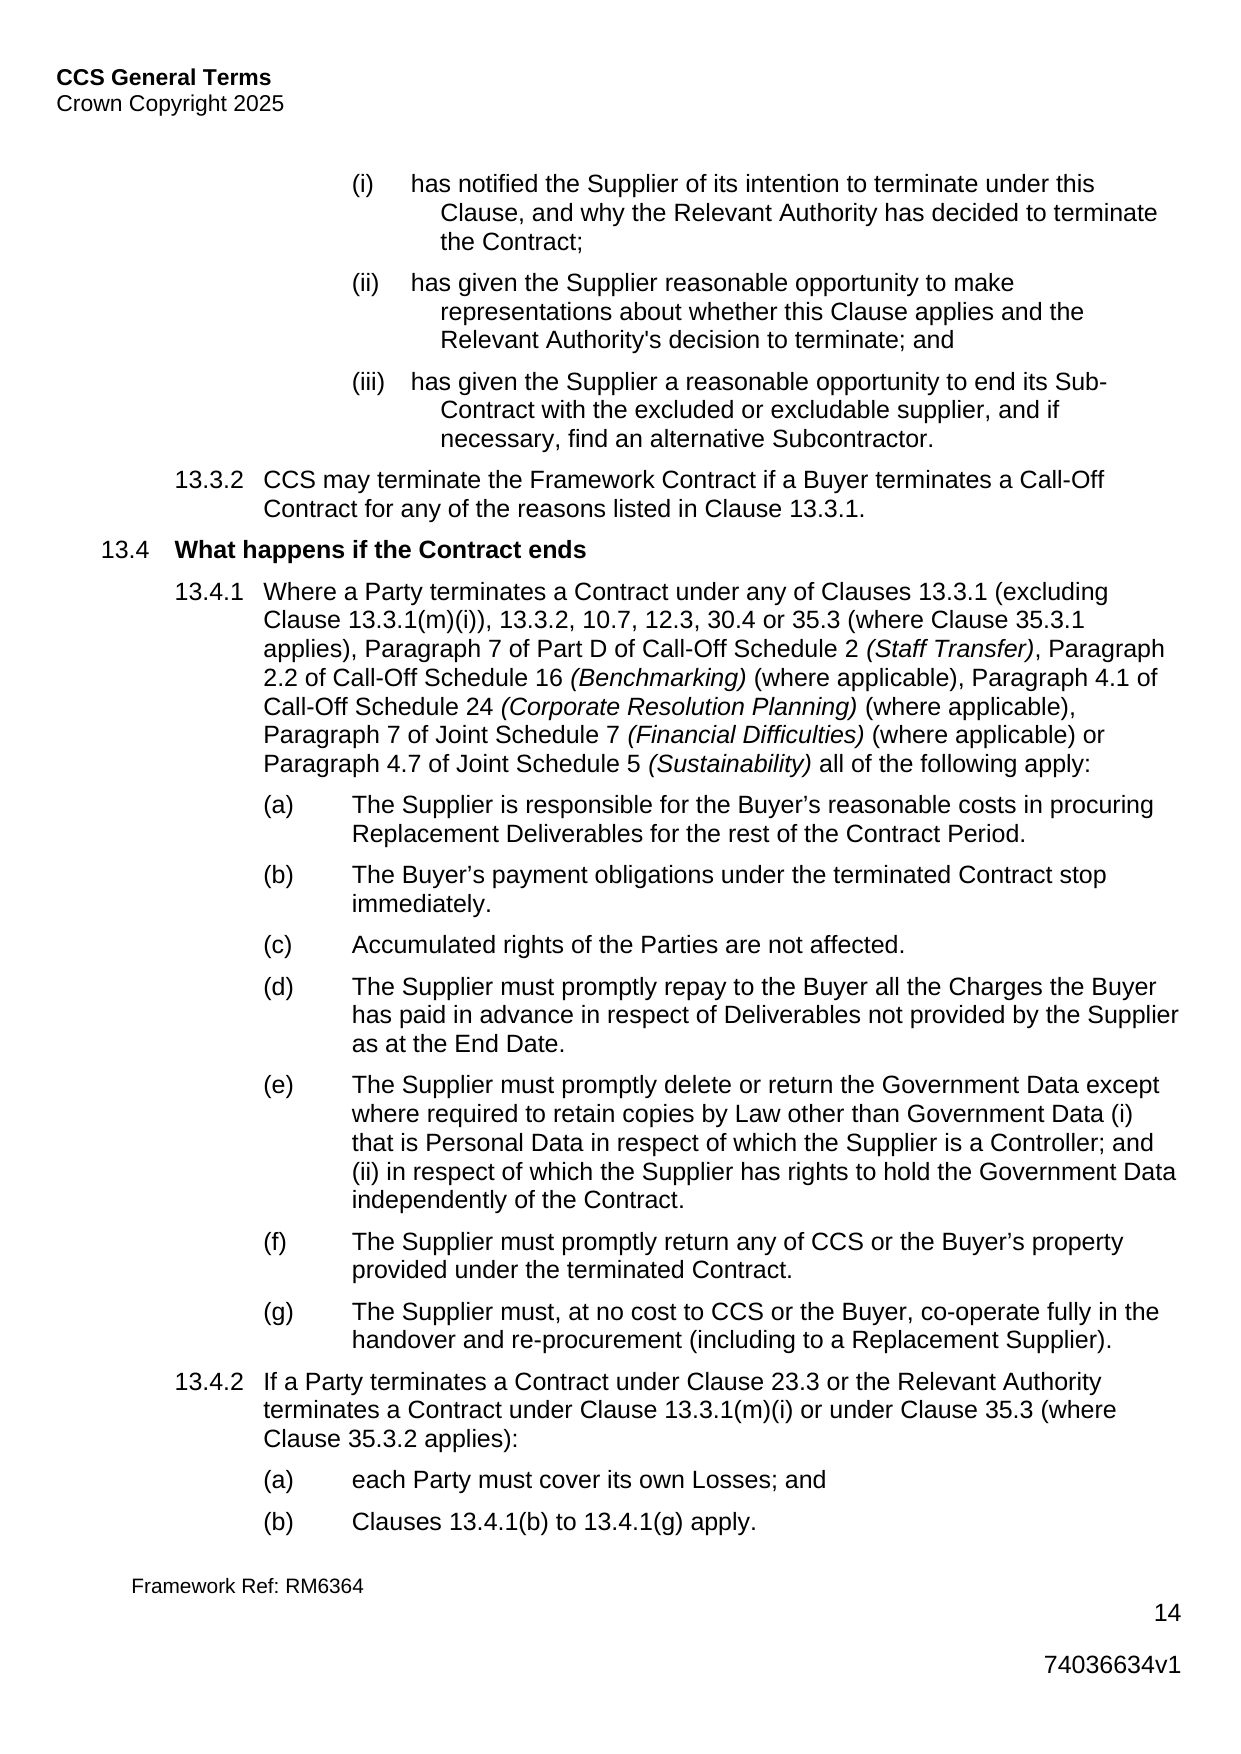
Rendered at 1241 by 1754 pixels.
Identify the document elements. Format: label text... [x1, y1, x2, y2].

list has given the Supplier a reasonable opportunity to end its Sub-Contract with the excluded or excludable supplier, and if necessary, find an alternative Subcontractor. [352, 367, 1181, 453]
list CCS may terminate the Framework Contract if a Buyer terminates a Call-Off Contract for any of the reasons listed in Clause 13.3.1. [174, 466, 1181, 523]
list has notified the Supplier of its intention to terminate under this Clause, and why the Relevant Authority has decided to terminate the Contract; [352, 169, 1181, 256]
list The Supplier is responsible for the Buyer’s reasonable costs in procuring Replacement Deliverables for the rest of the Contract Period. [263, 791, 1181, 848]
list What happens if the Contract ends [101, 536, 1181, 564]
list The Supplier must promptly return any of CCS or the Buyer’s property provided under the terminated Contract. [263, 1227, 1181, 1284]
list Clauses 13.4.1(b) to 13.4.1(g) apply. [263, 1507, 1181, 1536]
list The Supplier must, at no cost to CCS or the Buyer, co-operate fully in the handover and re-procurement (including to a Replacement Supplier). [263, 1297, 1181, 1354]
list each Party must cover its own Losses; and [263, 1466, 1181, 1494]
list The Supplier must promptly repay to the Buyer all the Charges the Buyer has paid in advance in respect of Deliverables not provided by the Supplier as at the End Date. [263, 972, 1181, 1058]
list Accumulated rights of the Parties are not affected. [263, 931, 1181, 959]
list Where a Party terminates a Contract under any of Clauses 13.3.1 (excluding Clause 13.3.1(m)(i)), 13.3.2, 10.7, 12.3, 30.4 or 35.3 (where Clause 35.3.1 applies), Paragraph 7 of Part D of Call-Off Schedule 2 (Staff Transfer), Paragraph 2.2 of Call-Off Schedule 16 (Benchmarking) (where applicable), Paragraph 4.1 of Call-Off Schedule 24 (Corporate Resolution Planning) (where applicable), Paragraph 7 of Joint Schedule 7 (Financial Difficulties) (where applicable) or Paragraph 4.7 of Joint Schedule 5 (Sustainability) all of the following apply: [174, 577, 1181, 778]
list The Supplier must promptly delete or return the Government Data except where required to retain copies by Law other than Government Data (i) that is Personal Data in respect of which the Supplier is a Controller; and (ii) in respect of which the Supplier has rights to hold the Government Data independently of the Contract. [263, 1071, 1181, 1214]
list The Buyer’s payment obligations under the terminated Contract stop immediately. [263, 861, 1181, 918]
list has given the Supplier reasonable opportunity to make representations about whether this Clause applies and the Relevant Authority's decision to terminate; and [352, 268, 1181, 354]
list If a Party terminates a Contract under Clause 23.3 or the Relevant Authority terminates a Contract under Clause 13.3.1(m)(i) or under Clause 35.3 (where Clause 35.3.2 applies): [174, 1367, 1181, 1453]
